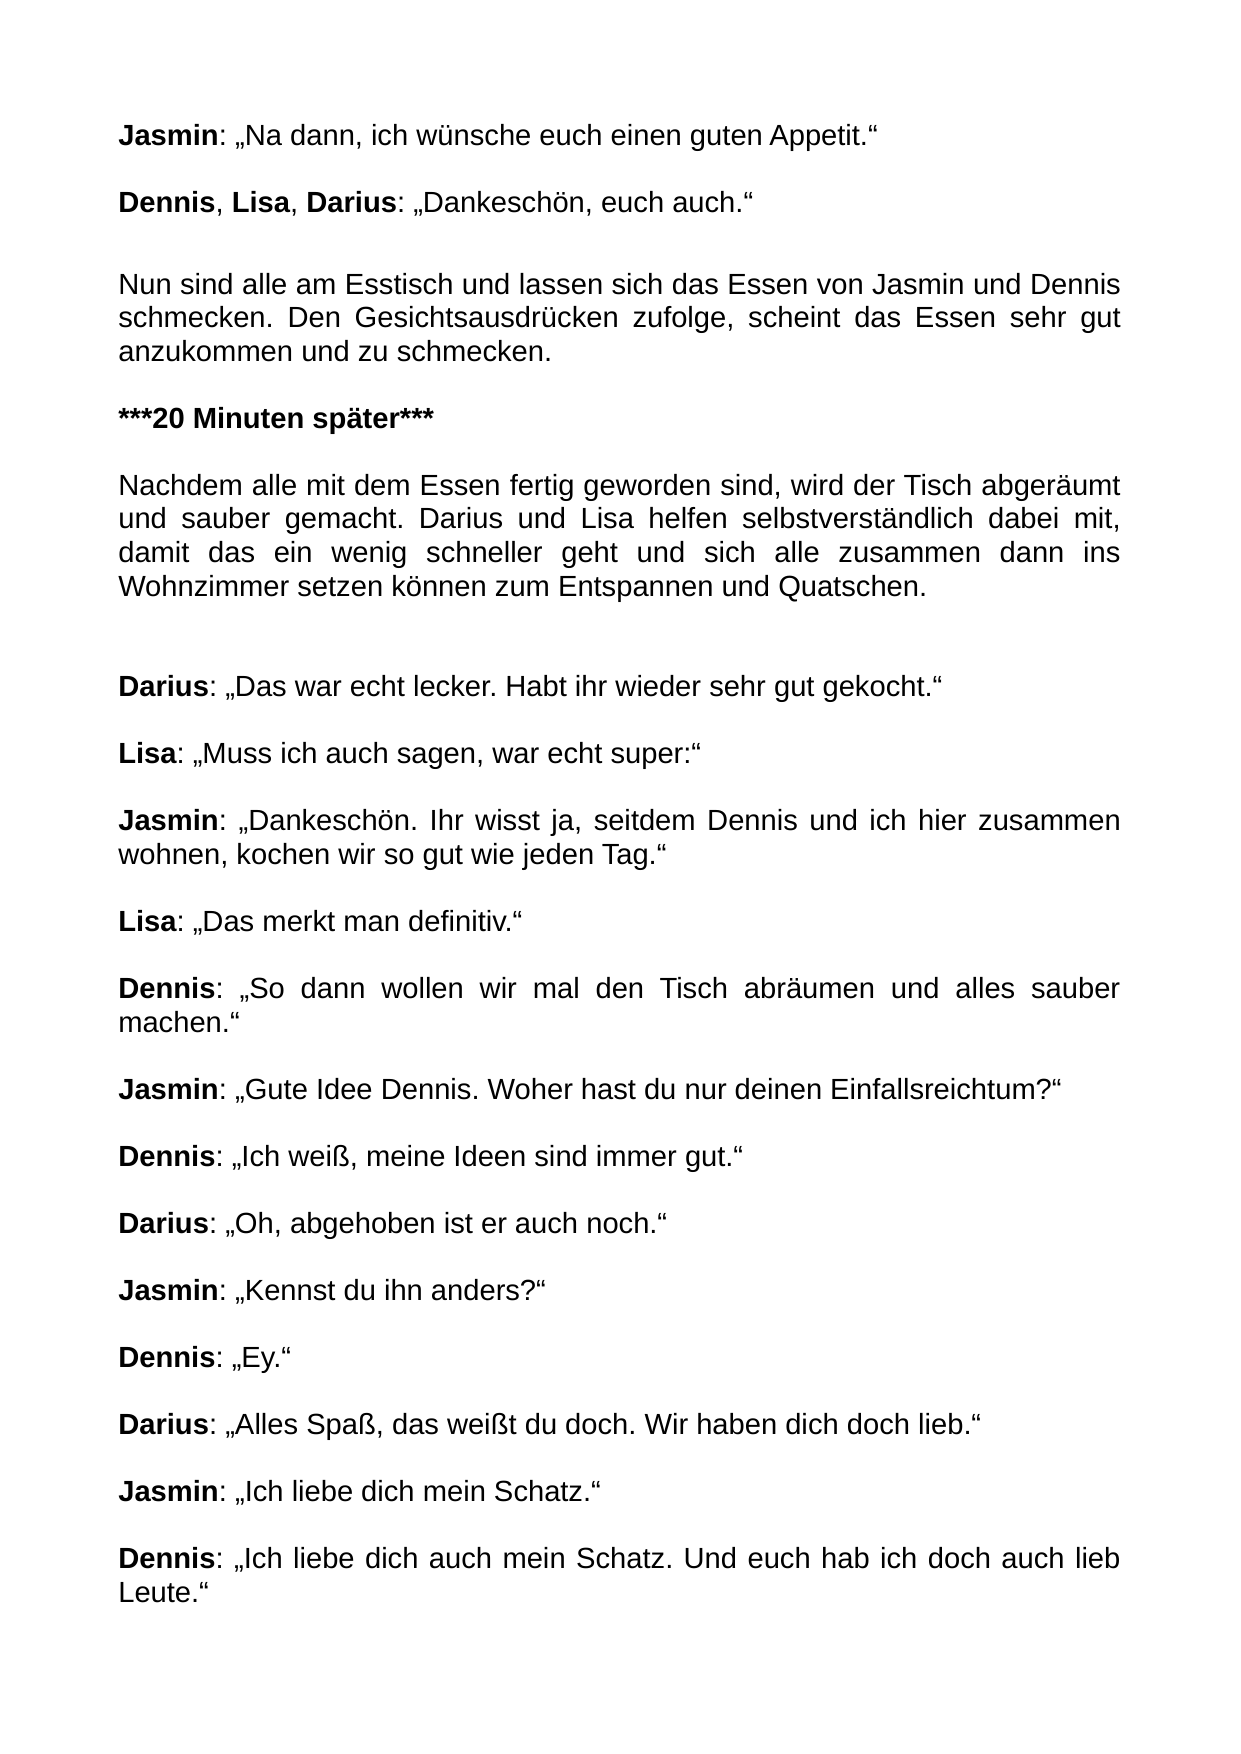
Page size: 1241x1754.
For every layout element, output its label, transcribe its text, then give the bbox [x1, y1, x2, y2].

text Jasmin: „Kennst du ihn anders?“ [118, 1273, 1122, 1306]
text Lisa: „Muss ich auch sagen, war echt super:“ [118, 736, 1122, 770]
text Dennis: „Ey.“ [118, 1340, 1122, 1373]
text Dennis: „So dann wollen wir mal den Tisch abräumen und alles sauber machen.“ [118, 971, 1122, 1038]
text Nun sind alle am Esstisch und lassen sich das Essen von Jasmin und Dennis schmecken. Den Gesichtsausdrücken zufolge, scheint das Essen sehr gut anzukommen und zu schmecken. [118, 267, 1122, 367]
text Jasmin: „Dankeschön. Ihr wisst ja, seitdem Dennis und ich hier zusammen wohnen, kochen wir so gut wie jeden Tag.“ [118, 803, 1122, 870]
text Jasmin: „Gute Idee Dennis. Woher hast du nur deinen Einfallsreichtum?“ [118, 1072, 1122, 1105]
text Dennis: „Ich weiß, meine Ideen sind immer gut.“ [118, 1139, 1122, 1172]
text ***20 Minuten später*** [118, 401, 1122, 434]
text Darius: „Alles Spaß, das weißt du doch. Wir haben dich doch lieb.“ [118, 1407, 1122, 1441]
text Darius: „Das war echt lecker. Habt ihr wieder sehr gut gekocht.“ [118, 669, 1122, 703]
text Darius: „Oh, abgehoben ist er auch noch.“ [118, 1206, 1122, 1239]
text Dennis, Lisa, Darius: „Dankeschön, euch auch.“ [118, 185, 1122, 219]
text Jasmin: „Ich liebe dich mein Schatz.“ [118, 1474, 1122, 1508]
text Lisa: „Das merkt man definitiv.“ [118, 904, 1122, 937]
text Nachdem alle mit dem Essen fertig geworden sind, wird der Tisch abgeräumt und sauber gemacht. Darius und Lisa helfen selbstverständlich dabei mit, damit das ein wenig schneller geht und sich alle zusammen dann ins Wohnzimmer setzen können zum Entspannen und Quatschen. [118, 468, 1122, 602]
text Dennis: „Ich liebe dich auch mein Schatz. Und euch hab ich doch auch lieb Leute.“ [118, 1541, 1122, 1608]
text Jasmin: „Na dann, ich wünsche euch einen guten Appetit.“ [118, 118, 1122, 152]
